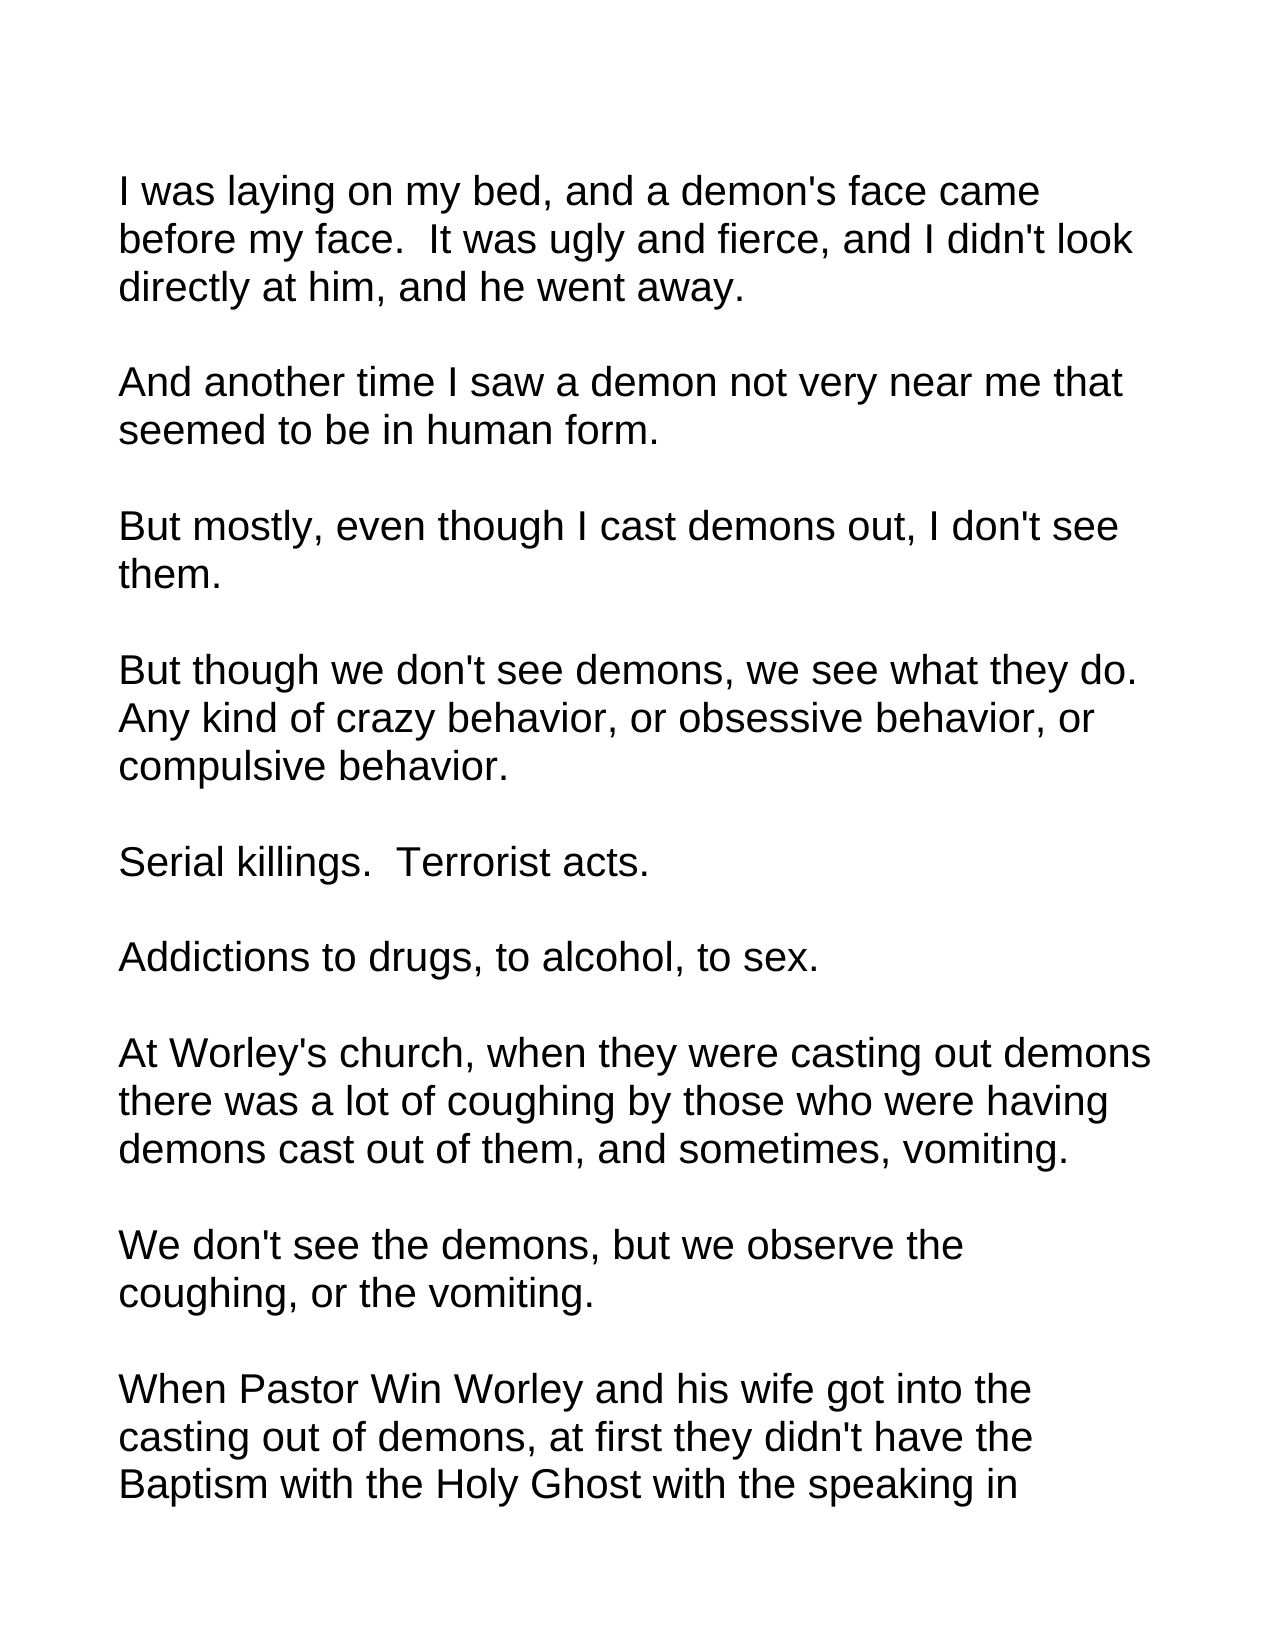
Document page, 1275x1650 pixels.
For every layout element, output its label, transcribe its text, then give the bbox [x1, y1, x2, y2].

text We don't see the demons, but we observe the coughing, or the vomiting. [118, 1220, 1157, 1316]
text But mostly, even though I cast demons out, I don't see them. [118, 501, 1157, 597]
text But though we don't see demons, we see what they do. Any kind of crazy behavior, or obsessive behavior, or compulsive behavior. [118, 645, 1157, 789]
text Addictions to drugs, to alcohol, to sex. [118, 933, 1157, 981]
text I was laying on my bed, and a demon's face came before my face. It was ugly and fierce, and I didn't look directly at him, and he went away. [118, 166, 1157, 310]
text Serial killings. Terrorist acts. [118, 837, 1157, 885]
text When Pastor Win Worley and his wife got into the casting out of demons, at first they didn't have the Baptism with the Holy Ghost with the speaking in [118, 1364, 1157, 1508]
text And another time I saw a demon not very near me that seemed to be in human form. [118, 358, 1157, 453]
text At Worley's church, when they were casting out demons there was a lot of coughing by those who were having demons cast out of them, and sometimes, vomiting. [118, 1028, 1157, 1172]
